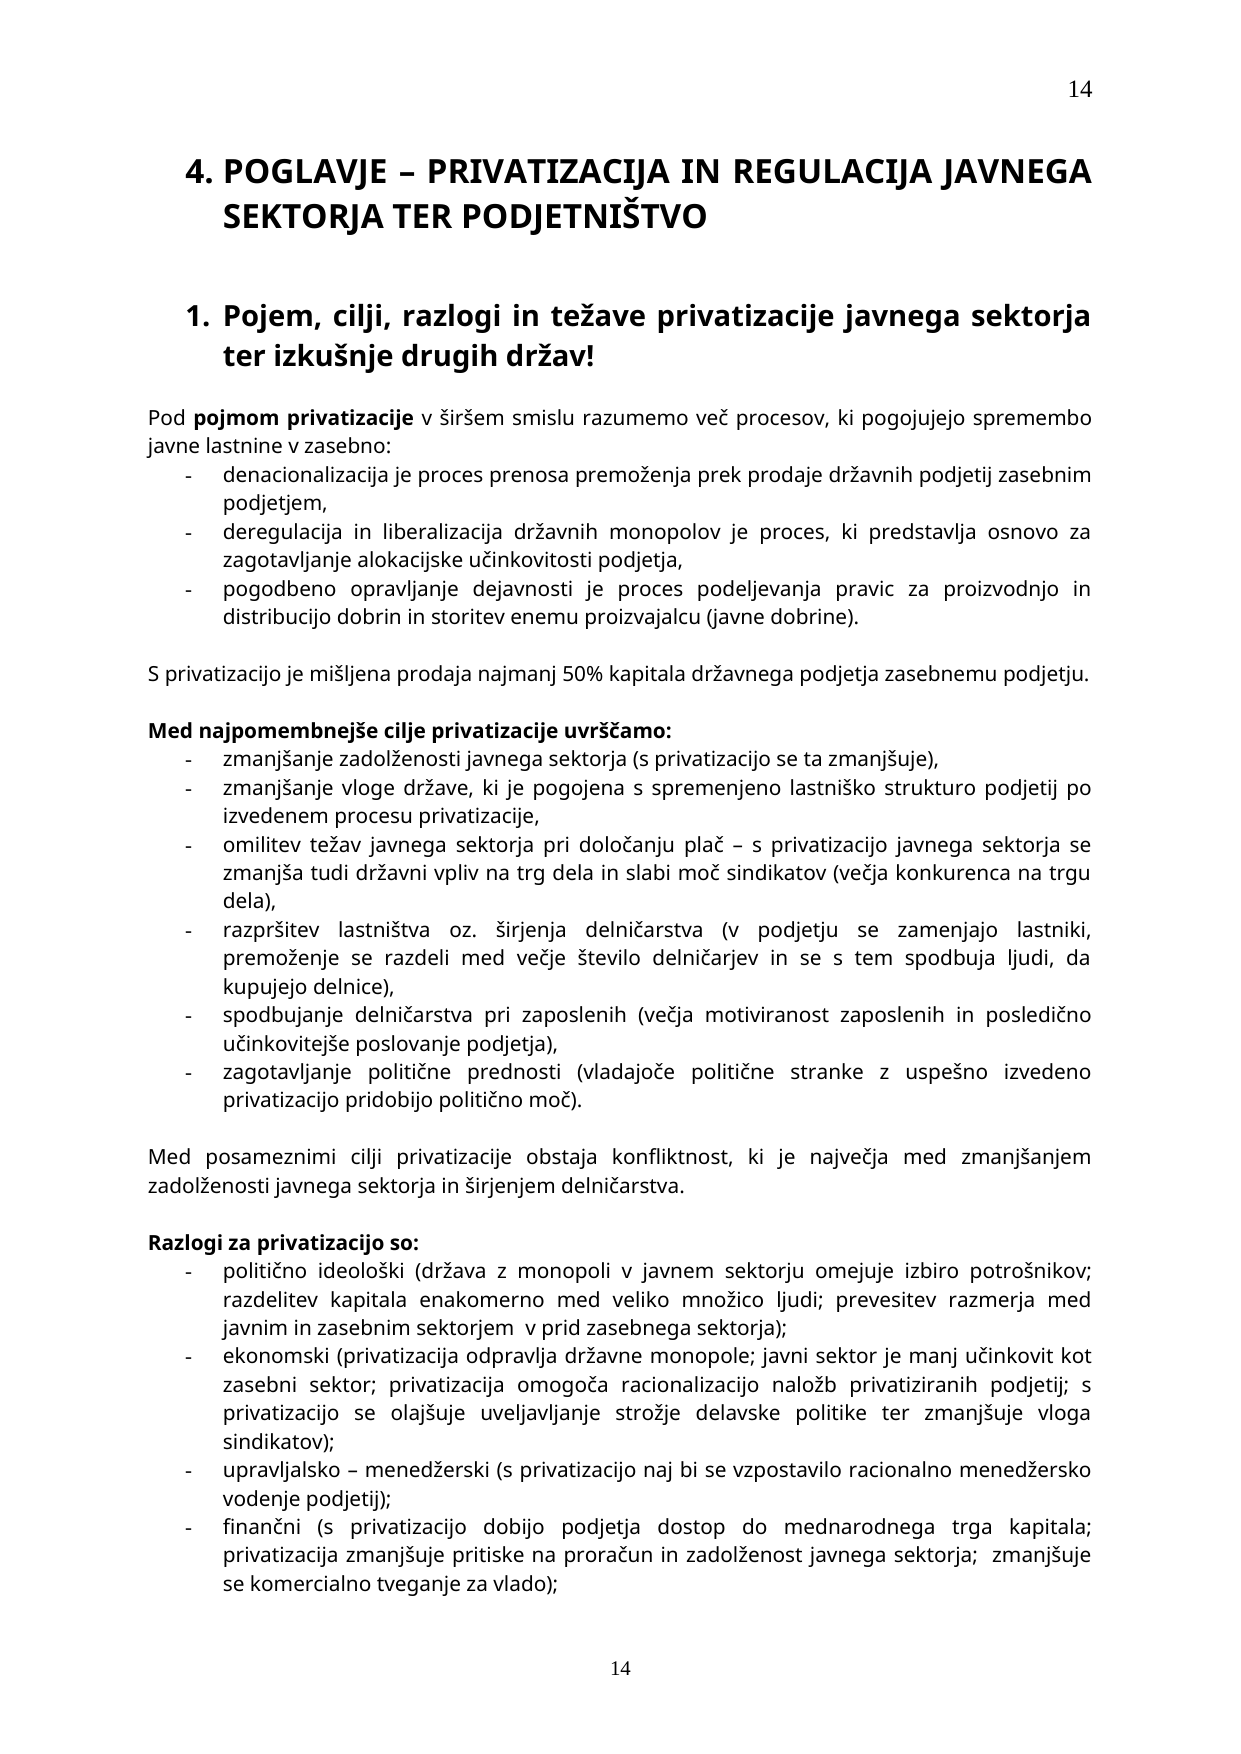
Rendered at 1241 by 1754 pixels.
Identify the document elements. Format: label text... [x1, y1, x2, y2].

text Razlogi za privatizacijo so: [148, 1228, 1093, 1256]
text Pod pojmom privatizacije v širšem smislu razumemo več procesov, ki pogojujejo spremembo javne lastnine v zasebno: [148, 403, 1093, 460]
list zmanjšanje zadolženosti javnega sektorja (s privatizacijo se ta zmanjšuje), [185, 744, 1093, 773]
text S privatizacijo je mišljena prodaja najmanj 50% kapitala državnega podjetja zasebnemu podjetju. [148, 659, 1093, 687]
list upravljalsko – menedžerski (s privatizacijo naj bi se vzpostavilo racionalno menedžersko vodenje podjetij); [185, 1455, 1093, 1512]
list ekonomski (privatizacija odpravlja državne monopole; javni sektor je manj učinkovit kot zasebni sektor; privatizacija omogoča racionalizacijo naložb privatiziranih podjetij; s privatizacijo se olajšuje uveljavljanje strožje delavske politike ter zmanjšuje vloga sindikatov); [185, 1342, 1093, 1455]
list deregulacija in liberalizacija državnih monopolov je proces, ki predstavlja osnovo za zagotavljanje alokacijske učinkovitosti podjetja, [185, 517, 1093, 574]
list spodbujanje delničarstva pri zaposlenih (večja motiviranost zaposlenih in posledično učinkovitejše poslovanje podjetja), [185, 1000, 1093, 1057]
list POGLAVJE – PRIVATIZACIJA IN REGULACIJA JAVNEGA SEKTORJA TER PODJETNIŠTVO [185, 148, 1093, 238]
list denacionalizacija je proces prenosa premoženja prek prodaje državnih podjetij zasebnim podjetjem, [185, 460, 1093, 517]
list zagotavljanje politične prednosti (vladajoče politične stranke z uspešno izvedeno privatizacijo pridobijo politično moč). [185, 1057, 1093, 1114]
list pogodbeno opravljanje dejavnosti je proces podeljevanja pravic za proizvodnjo in distribucijo dobrin in storitev enemu proizvajalcu (javne dobrine). [185, 574, 1093, 631]
list Pojem, cilji, razlogi in težave privatizacije javnega sektorja ter izkušnje drugih držav! [185, 295, 1093, 375]
text Med posameznimi cilji privatizacije obstaja konfliktnost, ki je največja med zmanjšanjem zadolženosti javnega sektorja in širjenjem delničarstva. [148, 1142, 1093, 1199]
list politično ideološki (država z monopoli v javnem sektorju omejuje izbiro potrošnikov; razdelitev kapitala enakomerno med veliko množico ljudi; prevesitev razmerja med javnim in zasebnim sektorjem v prid zasebnega sektorja); [185, 1256, 1093, 1342]
list finančni (s privatizacijo dobijo podjetja dostop do mednarodnega trga kapitala; privatizacija zmanjšuje pritiske na proračun in zadolženost javnega sektorja; zmanjšuje se komercialno tveganje za vlado); [185, 1512, 1093, 1597]
list zmanjšanje vloge države, ki je pogojena s spremenjeno lastniško strukturo podjetij po izvedenem procesu privatizacije, [185, 773, 1093, 830]
list razpršitev lastništva oz. širjenja delničarstva (v podjetju se zamenjajo lastniki, premoženje se razdeli med večje število delničarjev in se s tem spodbuja ljudi, da kupujejo delnice), [185, 915, 1093, 1000]
text Med najpomembnejše cilje privatizacije uvrščamo: [148, 716, 1093, 744]
list omilitev težav javnega sektorja pri določanju plač – s privatizacijo javnega sektorja se zmanjša tudi državni vpliv na trg dela in slabi moč sindikatov (večja konkurenca na trgu dela), [185, 830, 1093, 915]
